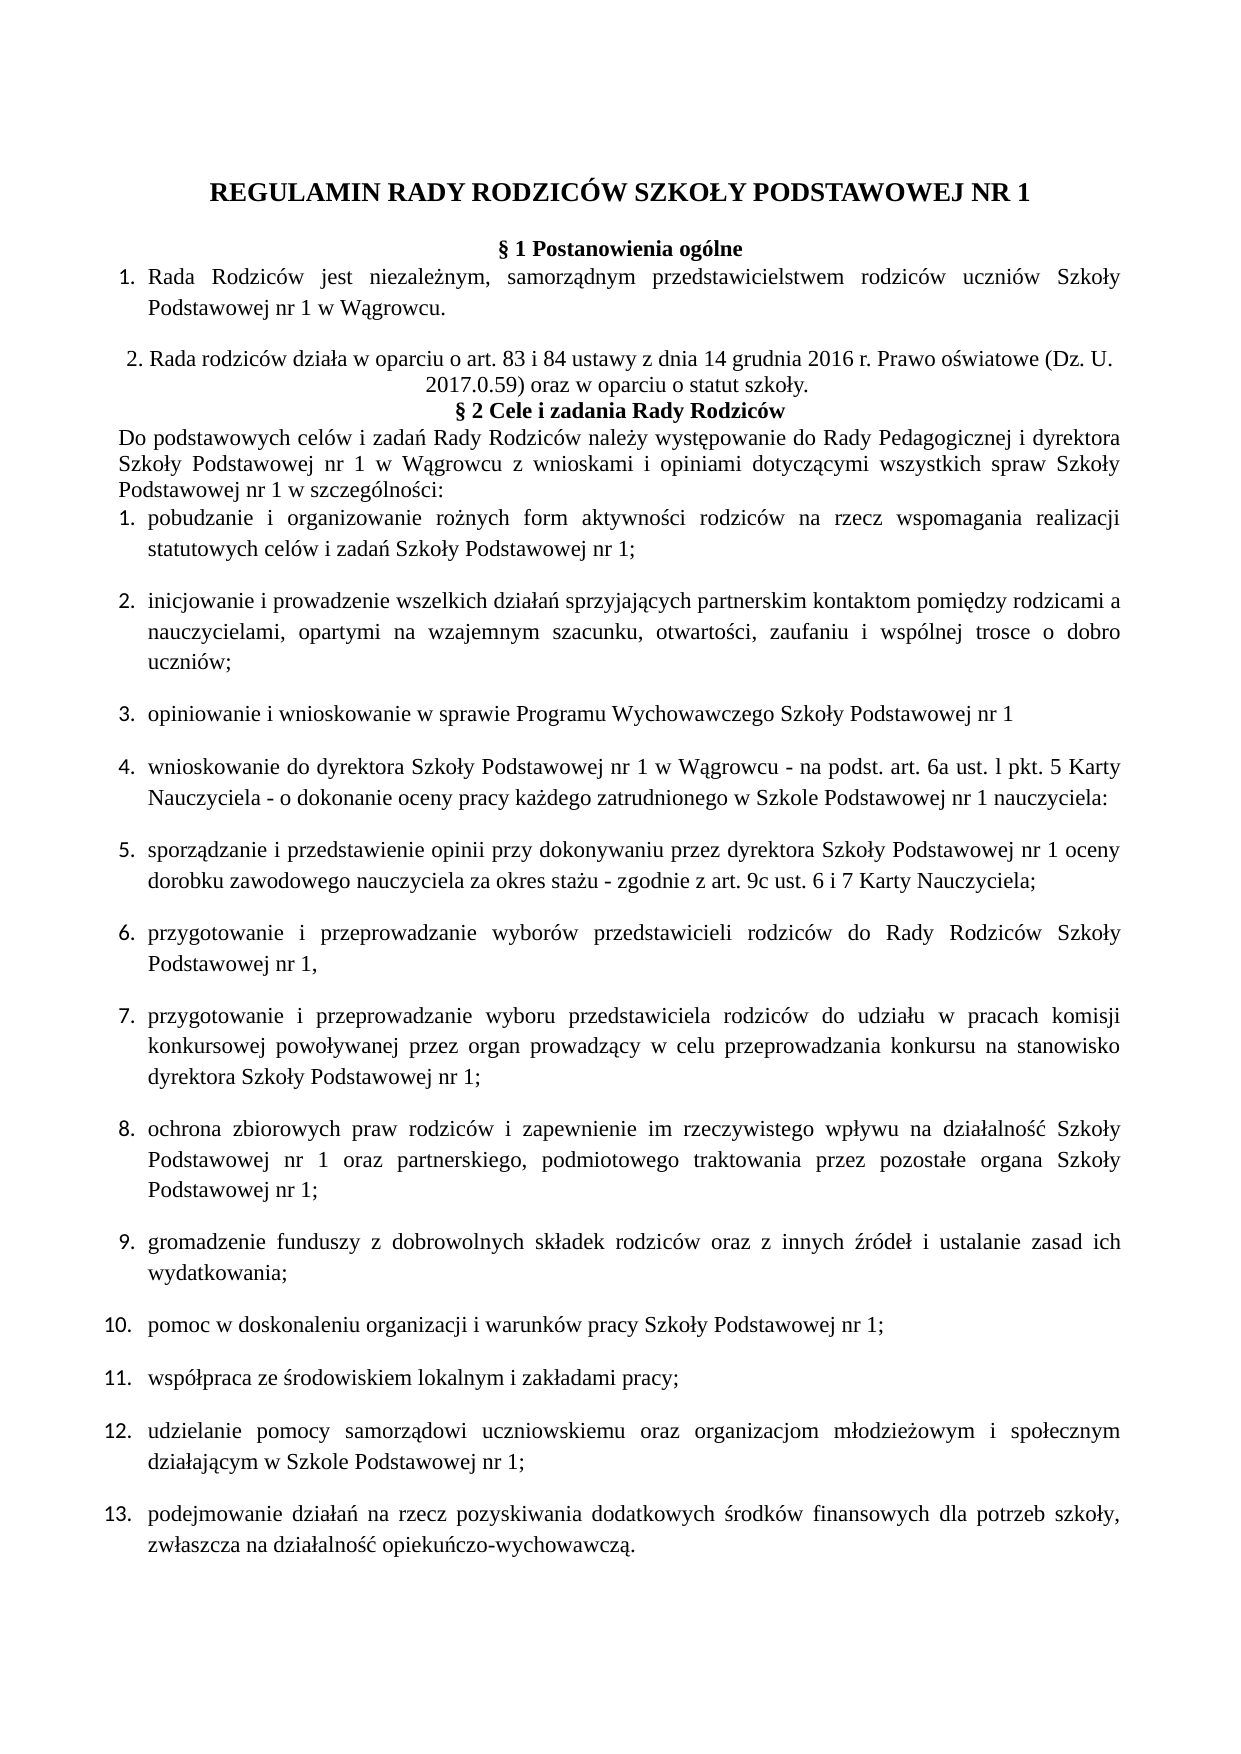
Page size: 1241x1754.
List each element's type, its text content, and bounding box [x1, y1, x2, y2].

list udzielanie pomocy samorządowi uczniowskiemu oraz organizacjom młodzieżowym i społecznym działającym w Szkole Podstawowej nr 1; [103, 1416, 1122, 1474]
text § 2 Cele i zadania Rady Rodziców [118, 397, 1122, 424]
list wnioskowanie do dyrektora Szkoły Podstawowej nr 1 w Wągrowcu - na podst. art. 6a ust. l pkt. 5 Karty Nauczyciela - o dokonanie oceny pracy każdego zatrudnionego w Szkole Podstawowej nr 1 nauczyciela: [118, 752, 1122, 810]
text 2. Rada rodziców działa w oparciu o art. 83 i 84 ustawy z dnia 14 grudnia 2016 r. Prawo oświatowe (Dz. U. 2017.0.59) oraz w oparciu o statut szkoły. [118, 345, 1122, 397]
text Do podstawowych celów i zadań Rady Rodziców należy występowanie do Rady Pedagogicznej i dyrektora Szkoły Podstawowej nr 1 w Wągrowcu z wnioskami i opiniami dotyczącymi wszystkich spraw Szkoły Podstawowej nr 1 w szczególności: [118, 424, 1122, 503]
list przygotowanie i przeprowadzanie wyborów przedstawicieli rodziców do Rady Rodziców Szkoły Podstawowej nr 1, [118, 918, 1122, 976]
text § 1 Postanowienia ogólne [118, 236, 1122, 262]
list podejmowanie działań na rzecz pozyskiwania dodatkowych środków finansowych dla potrzeb szkoły, zwłaszcza na działalność opiekuńczo-wychowawczą. [103, 1499, 1122, 1557]
list pobudzanie i organizowanie rożnych form aktywności rodziców na rzecz wspomagania realizacji statutowych celów i zadań Szkoły Podstawowej nr 1; [118, 503, 1122, 561]
list współpraca ze środowiskiem lokalnym i zakładami pracy; [103, 1363, 1122, 1391]
list Rada Rodziców jest niezależnym, samorządnym przedstawicielstwem rodziców uczniów Szkoły Podstawowej nr 1 w Wągrowcu. [118, 262, 1122, 320]
list opiniowanie i wnioskowanie w sprawie Programu Wychowawczego Szkoły Podstawowej nr 1 [118, 699, 1122, 727]
list pomoc w doskonaleniu organizacji i warunków pracy Szkoły Podstawowej nr 1; [103, 1310, 1122, 1338]
list inicjowanie i prowadzenie wszelkich działań sprzyjających partnerskim kontaktom pomiędzy rodzicami a nauczycielami, opartymi na wzajemnym szacunku, otwartości, zaufaniu i wspólnej trosce o dobro uczniów; [118, 586, 1122, 674]
text REGULAMIN RADY RODZICÓW SZKOŁY PODSTAWOWEJ NR 1 [118, 176, 1122, 207]
list ochrona zbiorowych praw rodziców i zapewnienie im rzeczywistego wpływu na działalność Szkoły Podstawowej nr 1 oraz partnerskiego, podmiotowego traktowania przez pozostałe organa Szkoły Podstawowej nr 1; [118, 1114, 1122, 1202]
list gromadzenie funduszy z dobrowolnych składek rodziców oraz z innych źródeł i ustalanie zasad ich wydatkowania; [118, 1227, 1122, 1285]
list sporządzanie i przedstawienie opinii przy dokonywaniu przez dyrektora Szkoły Podstawowej nr 1 oceny dorobku zawodowego nauczyciela za okres stażu - zgodnie z art. 9c ust. 6 i 7 Karty Nauczyciela; [118, 835, 1122, 893]
list przygotowanie i przeprowadzanie wyboru przedstawiciela rodziców do udziału w pracach komisji konkursowej powoływanej przez organ prowadzący w celu przeprowadzania konkursu na stanowisko dyrektora Szkoły Podstawowej nr 1; [118, 1001, 1122, 1089]
